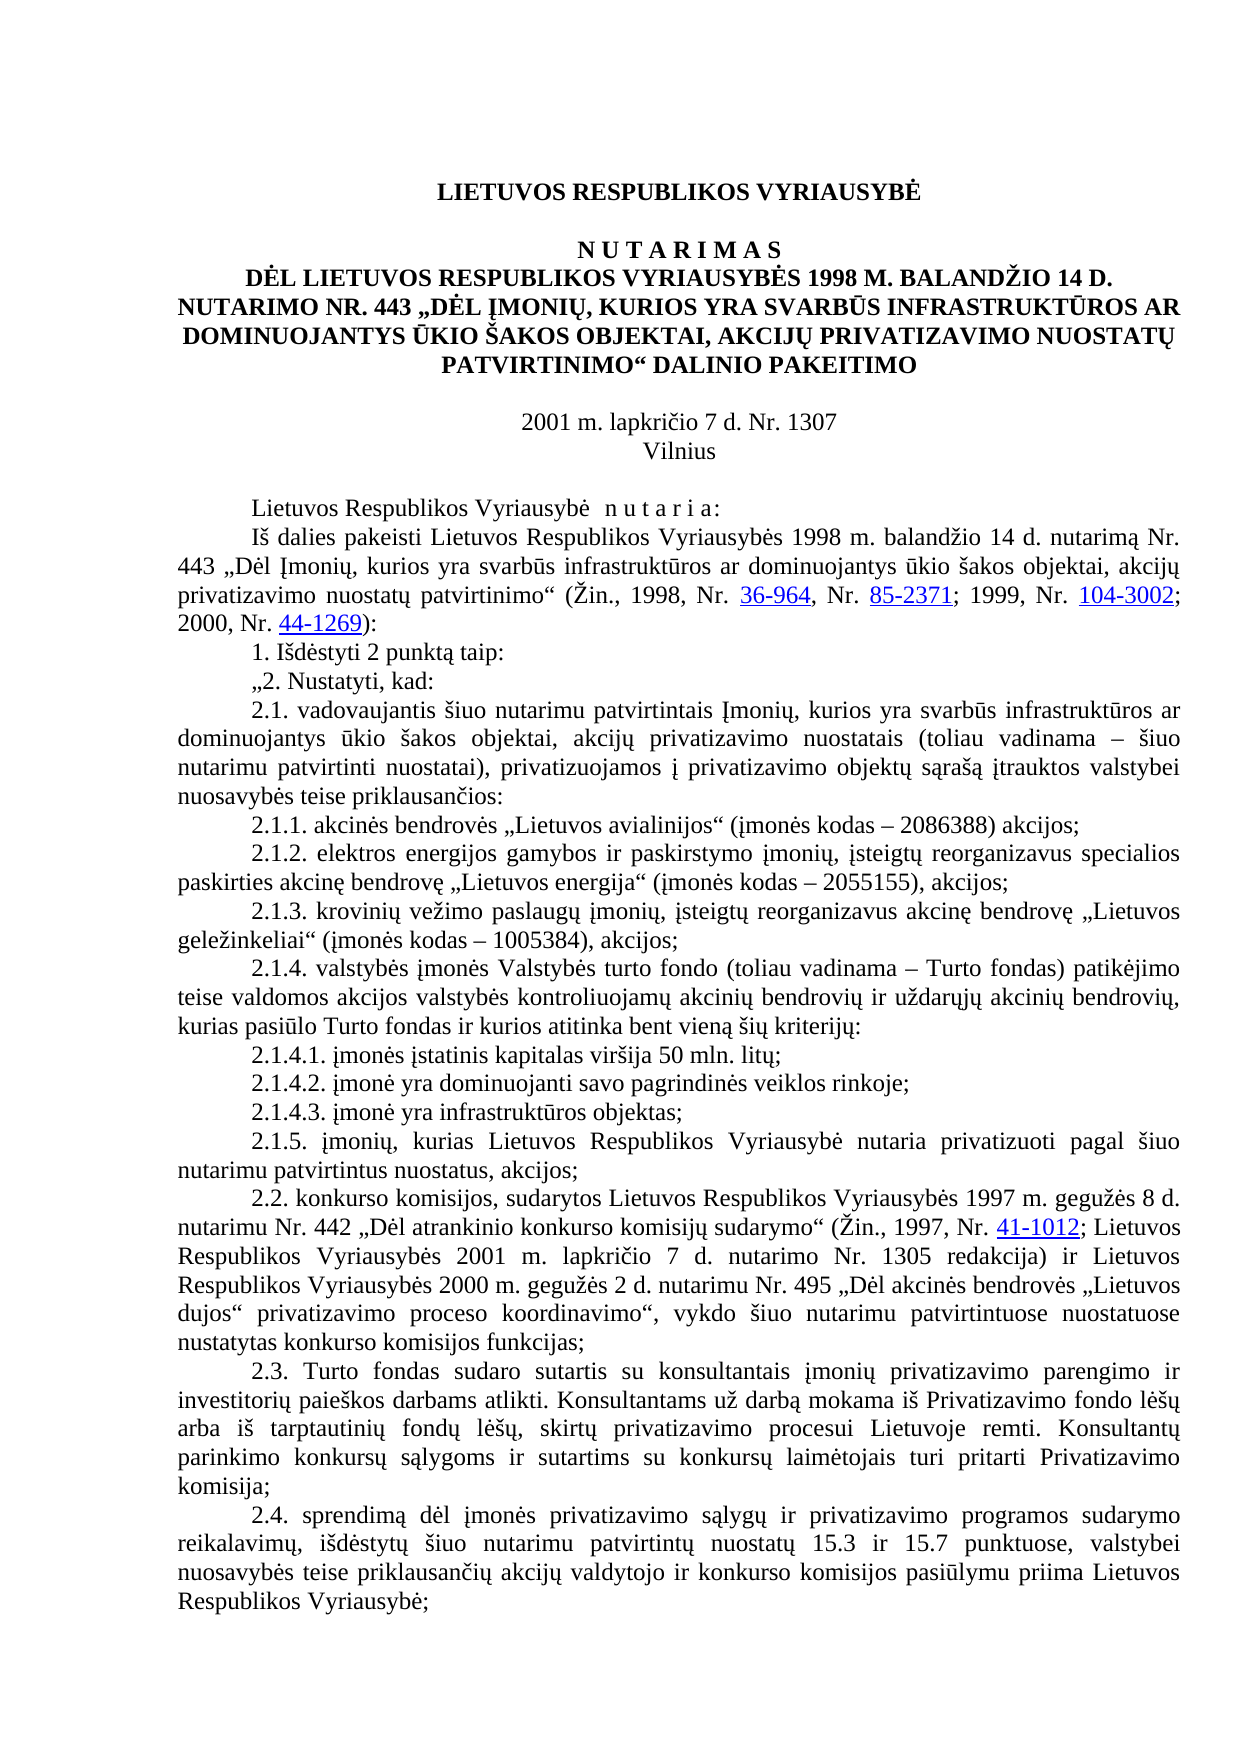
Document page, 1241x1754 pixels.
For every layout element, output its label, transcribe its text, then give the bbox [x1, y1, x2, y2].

text 2.1.3. krovinių vežimo paslaugų įmonių, įsteigtų reorganizavus akcinę bendrovę „Lietuvos geležinkeliai“ (įmonės kodas – 1005384), akcijos; [177, 896, 1181, 953]
text LIETUVOS RESPUBLIKOS VYRIAUSYBĖ [177, 177, 1181, 206]
text 2.1.5. įmonių, kurias Lietuvos Respublikos Vyriausybė nutaria privatizuoti pagal šiuo nutarimu patvirtintus nuostatus, akcijos; [177, 1126, 1181, 1183]
text Lietuvos Respublikos Vyriausybė nutaria: [177, 493, 1181, 522]
text 2.2. konkurso komisijos, sudarytos Lietuvos Respublikos Vyriausybės 1997 m. gegužės 8 d. nutarimu Nr. 442 „Dėl atrankinio konkurso komisijų sudarymo“ (Žin., 1997, Nr. 41-1012; Lietuvos Respublikos Vyriausybės 2001 m. lapkričio 7 d. nutarimo Nr. 1305 redakcija) ir Lietuvos Respublikos Vyriausybės 2000 m. gegužės 2 d. nutarimu Nr. 495 „Dėl akcinės bendrovės „Lietuvos dujos“ privatizavimo proceso koordinavimo“, vykdo šiuo nutarimu patvirtintuose nuostatuose nustatytas konkurso komisijos funkcijas; [177, 1183, 1181, 1356]
text DĖL LIETUVOS RESPUBLIKOS VYRIAUSYBĖS 1998 M. BALANDŽIO 14 D. NUTARIMO NR. 443 „DĖL ĮMONIŲ, KURIOS YRA SVARBŪS INFRASTRUKTŪROS AR DOMINUOJANTYS ŪKIO ŠAKOS OBJEKTAI, AKCIJŲ PRIVATIZAVIMO NUOSTATŲ PATVIRTINIMO“ DALINIO PAKEITIMO [177, 263, 1181, 378]
text 2.1.1. akcinės bendrovės „Lietuvos avialinijos“ (įmonės kodas – 2086388) akcijos; [177, 810, 1181, 838]
text 2.1.4.1. įmonės įstatinis kapitalas viršija 50 mln. litų; [177, 1040, 1181, 1068]
text 2001 m. lapkričio 7 d. Nr. 1307 [177, 407, 1181, 436]
text 2.1.2. elektros energijos gamybos ir paskirstymo įmonių, įsteigtų reorganizavus specialios paskirties akcinę bendrovę „Lietuvos energija“ (įmonės kodas – 2055155), akcijos; [177, 838, 1181, 896]
text 2.4. sprendimą dėl įmonės privatizavimo sąlygų ir privatizavimo programos sudarymo reikalavimų, išdėstytų šiuo nutarimu patvirtintų nuostatų 15.3 ir 15.7 punktuose, valstybei nuosavybės teise priklausančių akcijų valdytojo ir konkurso komisijos pasiūlymu priima Lietuvos Respublikos Vyriausybė; [177, 1500, 1181, 1615]
text 1. Išdėstyti 2 punktą taip: [177, 637, 1181, 666]
text 2.1.4.2. įmonė yra dominuojanti savo pagrindinės veiklos rinkoje; [177, 1068, 1181, 1097]
text Vilnius [177, 436, 1181, 465]
text Iš dalies pakeisti Lietuvos Respublikos Vyriausybės 1998 m. balandžio 14 d. nutarimą Nr. 443 „Dėl Įmonių, kurios yra svarbūs infrastruktūros ar dominuojantys ūkio šakos objektai, akcijų privatizavimo nuostatų patvirtinimo“ (Žin., 1998, Nr. 36-964, Nr. 85-2371; 1999, Nr. 104-3002; 2000, Nr. 44-1269): [177, 522, 1181, 637]
text 2.1.4. valstybės įmonės Valstybės turto fondo (toliau vadinama – Turto fondas) patikėjimo teise valdomos akcijos valstybės kontroliuojamų akcinių bendrovių ir uždarųjų akcinių bendrovių, kurias pasiūlo Turto fondas ir kurios atitinka bent vieną šių kriterijų: [177, 953, 1181, 1040]
text N U T A R I M A S [177, 235, 1181, 263]
text 2.3. Turto fondas sudaro sutartis su konsultantais įmonių privatizavimo parengimo ir investitorių paieškos darbams atlikti. Konsultantams už darbą mokama iš Privatizavimo fondo lėšų arba iš tarptautinių fondų lėšų, skirtų privatizavimo procesui Lietuvoje remti. Konsultantų parinkimo konkursų sąlygoms ir sutartims su konkursų laimėtojais turi pritarti Privatizavimo komisija; [177, 1356, 1181, 1500]
text 2.1.4.3. įmonė yra infrastruktūros objektas; [177, 1097, 1181, 1126]
text 2.1. vadovaujantis šiuo nutarimu patvirtintais Įmonių, kurios yra svarbūs infrastruktūros ar dominuojantys ūkio šakos objektai, akcijų privatizavimo nuostatais (toliau vadinama – šiuo nutarimu patvirtinti nuostatai), privatizuojamos į privatizavimo objektų sąrašą įtrauktos valstybei nuosavybės teise priklausančios: [177, 695, 1181, 810]
text „2. Nustatyti, kad: [177, 666, 1181, 695]
